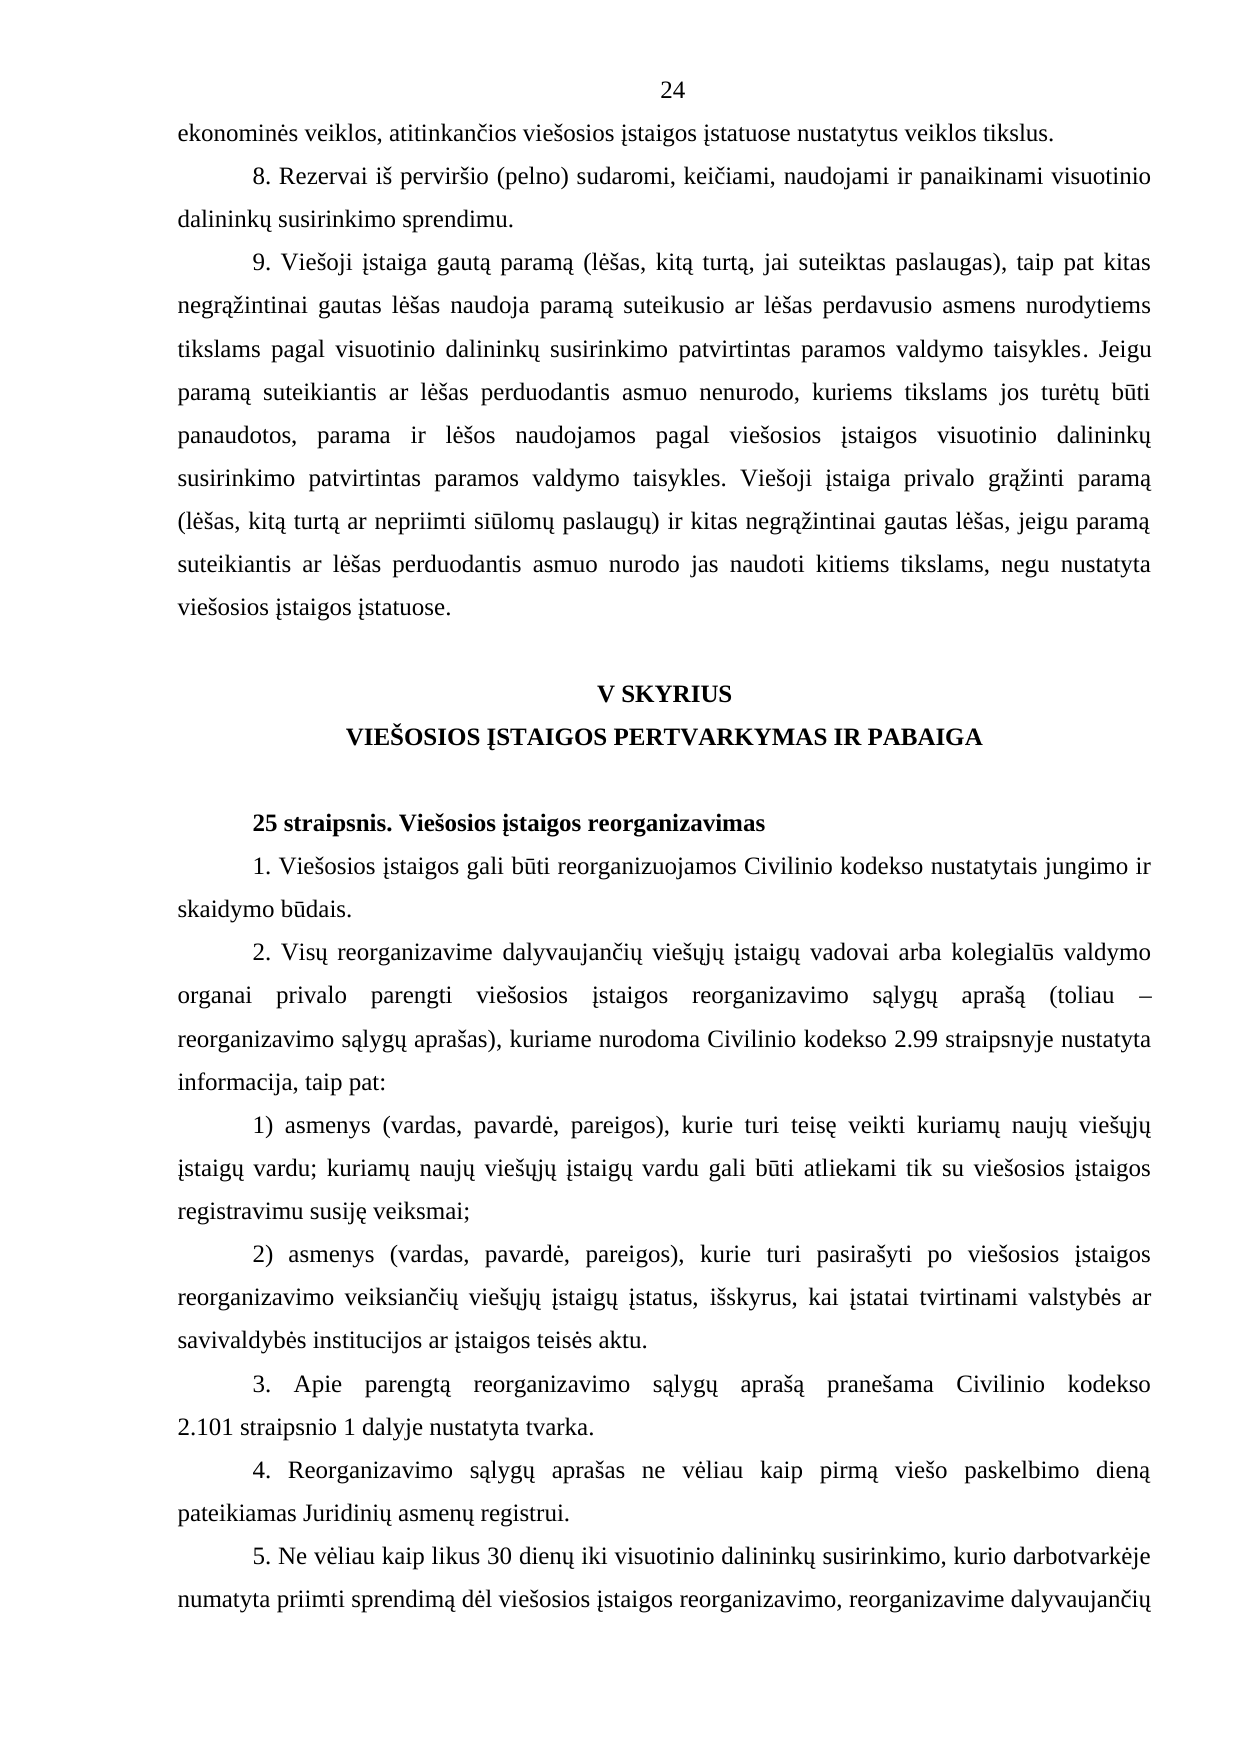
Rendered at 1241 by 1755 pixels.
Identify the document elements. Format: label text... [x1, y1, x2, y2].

text 3. Apie parengtą reorganizavimo sąlygų aprašą pranešama Civilinio kodekso 2.101 straipsnio 1 dalyje nustatyta tvarka. [177, 1369, 1152, 1441]
text ekonominės veiklos, atitinkančios viešosios įstaigos įstatuose nustatytus veiklos tikslus. [177, 118, 1152, 147]
text 9. Viešoji įstaiga gautą paramą (lėšas, kitą turtą, jai suteiktas paslaugas), taip pat kitas negrąžintinai gautas lėšas naudoja paramą suteikusio ar lėšas perdavusio asmens nurodytiems tikslams pagal visuotinio dalininkų susirinkimo patvirtintas paramos valdymo taisykles. Jeigu paramą suteikiantis ar lėšas perduodantis asmuo nenurodo, kuriems tikslams jos turėtų būti panaudotos, parama ir lėšos naudojamos pagal viešosios įstaigos visuotinio dalininkų susirinkimo patvirtintas paramos valdymo taisykles. Viešoji įstaiga privalo grąžinti paramą (lėšas, kitą turtą ar nepriimti siūlomų paslaugų) ir kitas negrąžintinai gautas lėšas, jeigu paramą suteikiantis ar lėšas perduodantis asmuo nurodo jas naudoti kitiems tikslams, negu nustatyta viešosios įstaigos įstatuose. [177, 247, 1152, 621]
text 5. Ne vėliau kaip likus 30 dienų iki visuotinio dalininkų susirinkimo, kurio darbotvarkėje numatyta priimti sprendimą dėl viešosios įstaigos reorganizavimo, reorganizavime dalyvaujančių [177, 1541, 1152, 1613]
text 1. Viešosios įstaigos gali būti reorganizuojamos Civilinio kodekso nustatytais jungimo ir skaidymo būdais. [177, 851, 1152, 923]
text 2. Visų reorganizavime dalyvaujančių viešųjų įstaigų vadovai arba kolegialūs valdymo organai privalo parengti viešosios įstaigos reorganizavimo sąlygų aprašą (toliau – reorganizavimo sąlygų aprašas), kuriame nurodoma Civilinio kodekso 2.99 straipsnyje nustatyta informacija, taip pat: [177, 937, 1152, 1096]
text 25 straipsnis. Viešosios įstaigos reorganizavimas [177, 808, 1152, 837]
text V SKYRIUS [177, 679, 1152, 707]
text VIEŠOSIOS ĮSTAIGOS PERTVARKYMAS IR PABAIGA [177, 722, 1152, 751]
text 2) asmenys (vardas, pavardė, pareigos), kurie turi pasirašyti po viešosios įstaigos reorganizavimo veiksiančių viešųjų įstaigų įstatus, išskyrus, kai įstatai tvirtinami valstybės ar savivaldybės institucijos ar įstaigos teisės aktu. [177, 1239, 1152, 1354]
text 4. Reorganizavimo sąlygų aprašas ne vėliau kaip pirmą viešo paskelbimo dieną pateikiamas Juridinių asmenų registrui. [177, 1455, 1152, 1527]
text 1) asmenys (vardas, pavardė, pareigos), kurie turi teisę veikti kuriamų naujų viešųjų įstaigų vardu; kuriamų naujų viešųjų įstaigų vardu gali būti atliekami tik su viešosios įstaigos registravimu susiję veiksmai; [177, 1110, 1152, 1225]
text 8. Rezervai iš perviršio (pelno) sudaromi, keičiami, naudojami ir panaikinami visuotinio dalininkų susirinkimo sprendimu. [177, 161, 1152, 233]
